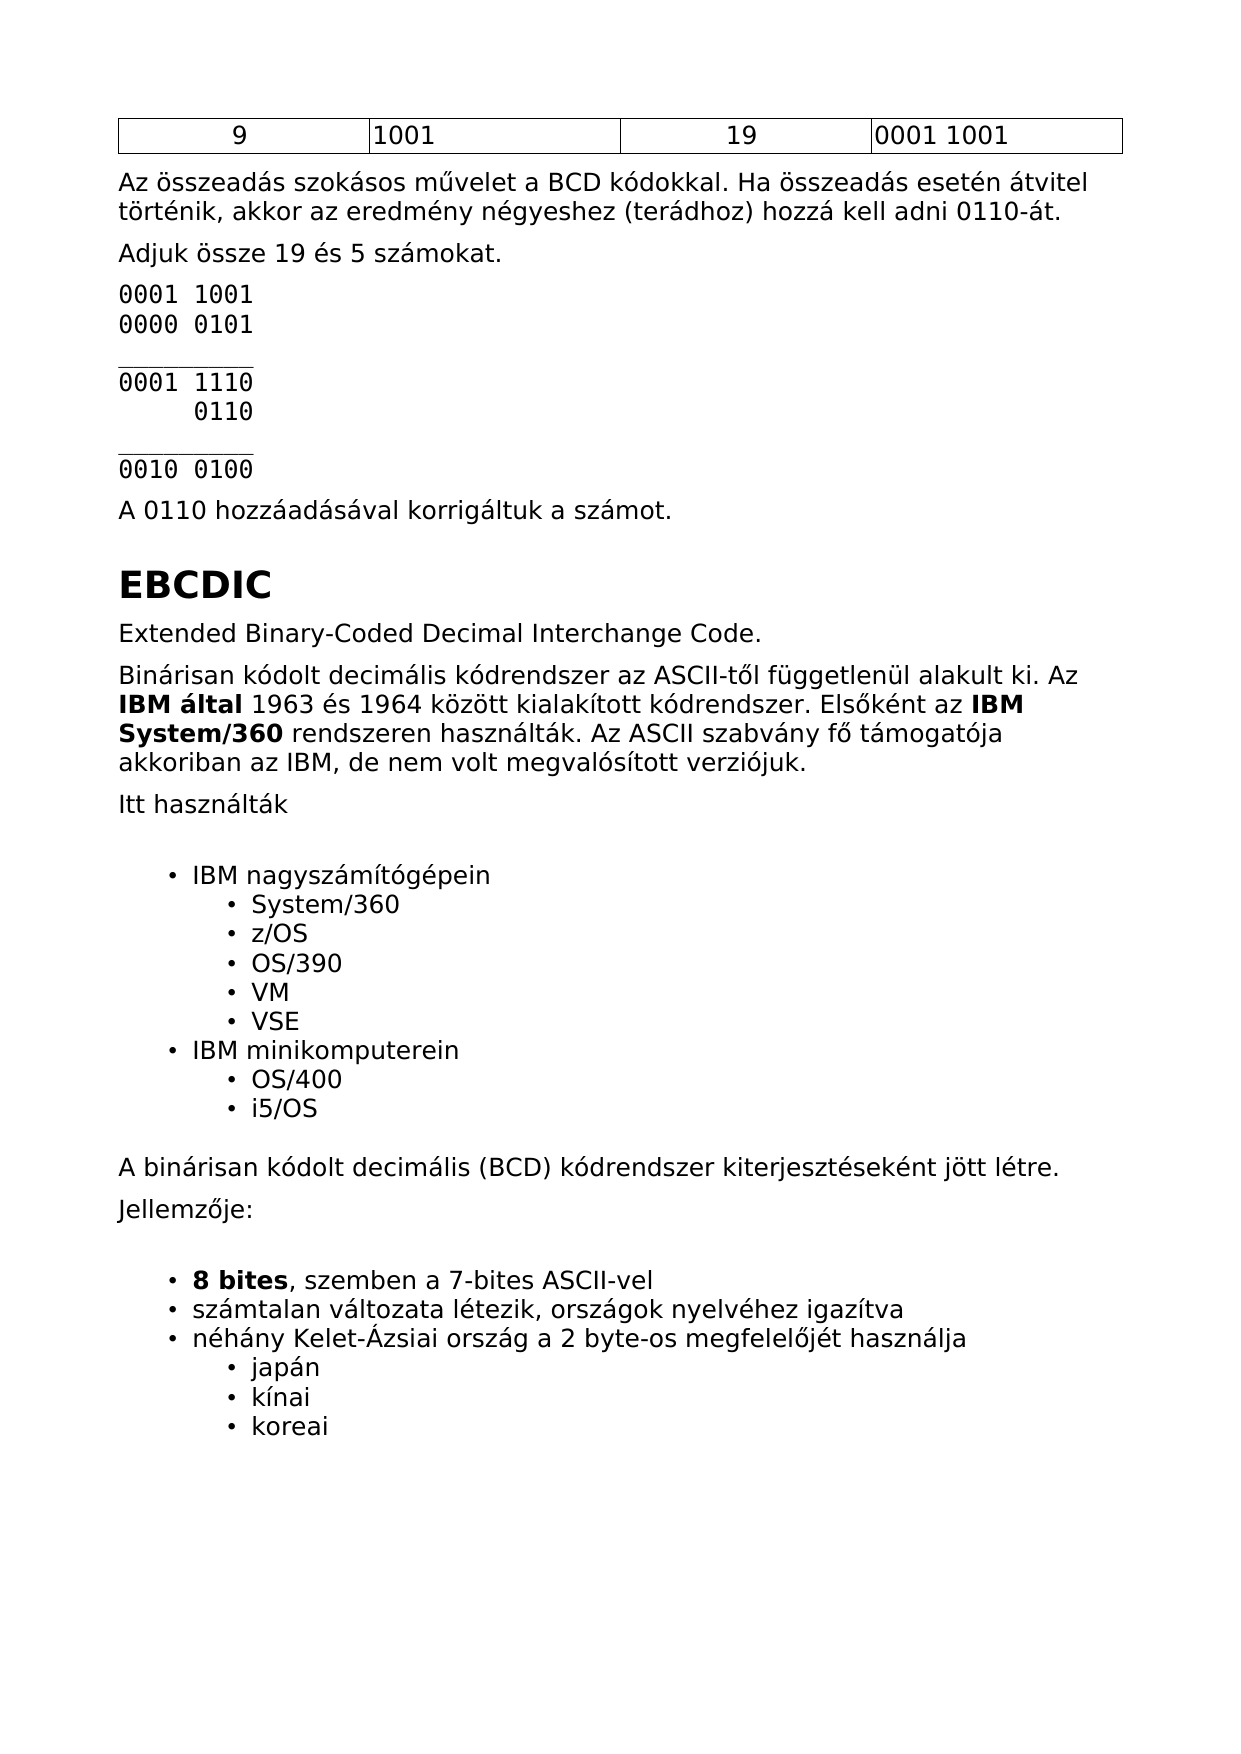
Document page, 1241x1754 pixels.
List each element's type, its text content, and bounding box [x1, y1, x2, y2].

list VM [236, 978, 1122, 1007]
text A binárisan kódolt decimális (BCD) kódrendszer kiterjesztéseként jött létre. [118, 1153, 1122, 1182]
list VSE [236, 1007, 1122, 1036]
text 0001 1001 0000 0101 _________ 0001 1110 0110 _________ 0010 0100 [118, 281, 1122, 485]
list koreai [236, 1412, 1122, 1441]
table_cell 0001 1001 [872, 119, 1122, 153]
list 8 bites, szemben a 7-bites ASCII-vel [177, 1266, 1122, 1295]
list IBM minikomputerein [177, 1036, 1122, 1066]
table_cell 1001 [370, 119, 620, 153]
list néhány Kelet-Ázsiai ország a 2 byte-os megfelelőjét használja [177, 1324, 1122, 1354]
list számtalan változata létezik, országok nyelvéhez igazítva [177, 1295, 1122, 1324]
text Az összeadás szokásos művelet a BCD kódokkal. Ha összeadás esetén átvitel történik, akkor az eredmény négyeshez (terádhoz) hozzá kell adni 0110-át. [118, 168, 1122, 226]
table_cell 9 [119, 119, 369, 153]
text Adjuk össze 19 és 5 számokat. [118, 239, 1122, 268]
list IBM nagyszámítógépein [177, 861, 1122, 891]
text A 0110 hozzáadásával korrigáltuk a számot. [118, 497, 1122, 526]
list OS/390 [236, 949, 1122, 978]
list z/OS [236, 920, 1122, 949]
list i5/OS [236, 1095, 1122, 1124]
list OS/400 [236, 1066, 1122, 1095]
list kínai [236, 1383, 1122, 1412]
list System/360 [236, 891, 1122, 920]
list japán [236, 1354, 1122, 1383]
text Jellemzője: [118, 1195, 1122, 1224]
text Binárisan kódolt decimális kódrendszer az ASCII-től függetlenül alakult ki. Az IBM által 1963 és 1964 között kialakított kódrendszer. Elsőként az IBM System/360 rendszeren használták. Az ASCII szabvány fő támogatója akkoriban az IBM, de nem volt megvalósított verziójuk. [118, 661, 1122, 778]
text Extended Binary-Coded Decimal Interchange Code. [118, 619, 1122, 648]
text Itt használták [118, 790, 1122, 819]
subtitle EBCDIC [118, 563, 1122, 607]
table_cell 19 [621, 119, 871, 153]
